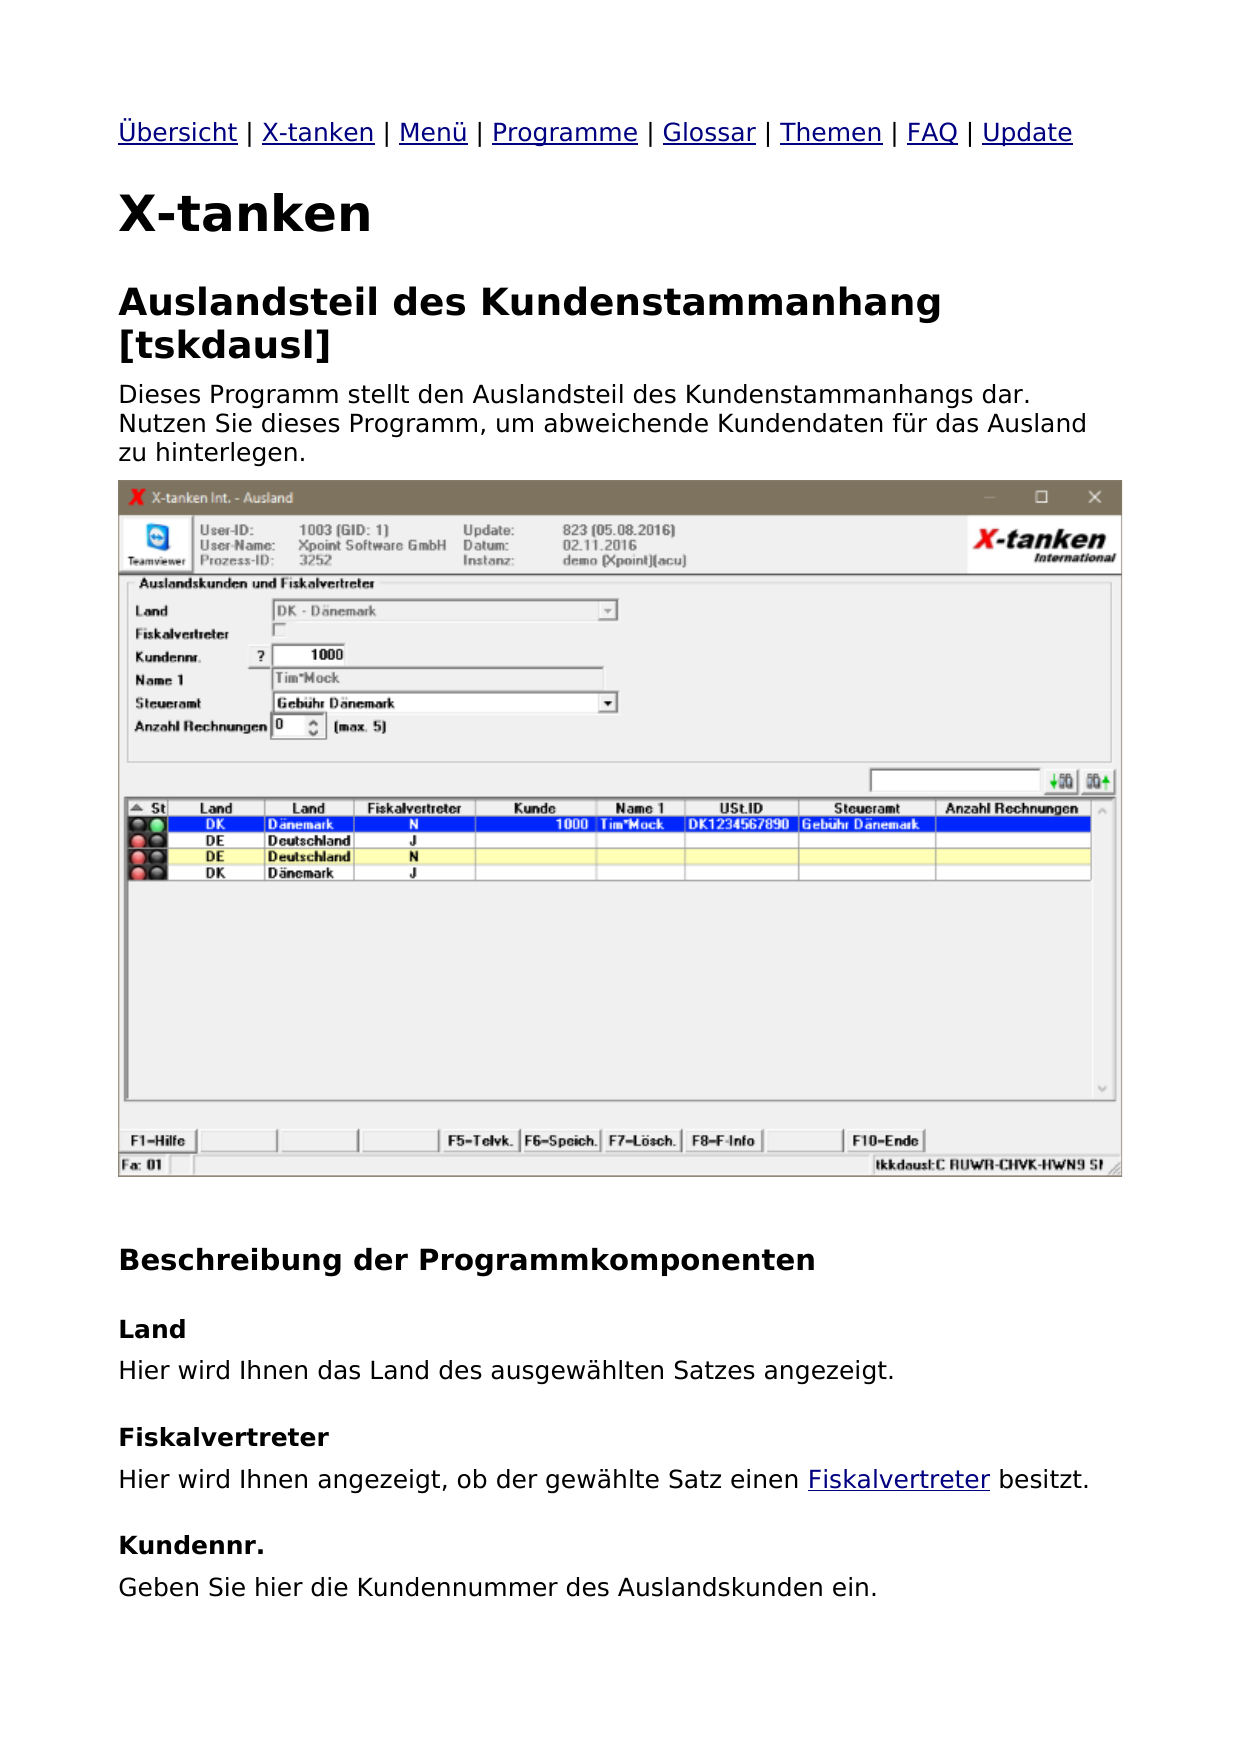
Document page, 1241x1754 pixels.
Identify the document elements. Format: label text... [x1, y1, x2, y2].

subtitle Kundennr. [118, 1532, 1122, 1561]
text Übersicht | X-tanken | Menü | Programme | Glossar | Themen | FAQ | Update [118, 118, 1122, 147]
text Dieses Programm stellt den Auslandsteil des Kundenstammanhangs dar. Nutzen Sie dieses Programm, um abweichende Kundendaten für das Ausland zu hinterlegen. [118, 380, 1122, 468]
subtitle Fiskalvertreter [118, 1423, 1122, 1452]
subtitle Beschreibung der Programmkomponenten [118, 1243, 1122, 1277]
text Geben Sie hier die Kundennummer des Auslandskunden ein. [118, 1573, 1122, 1602]
picture [118, 480, 1123, 1177]
text Hier wird Ihnen angezeigt, ob der gewählte Satz einen Fiskalvertreter besitzt. [118, 1465, 1122, 1494]
subtitle Auslandsteil des Kundenstammanhang [tskdausl] [118, 281, 1122, 368]
text Hier wird Ihnen das Land des ausgewählten Satzes angezeigt. [118, 1357, 1122, 1386]
subtitle Land [118, 1315, 1122, 1344]
subtitle X-tanken [118, 185, 1122, 243]
